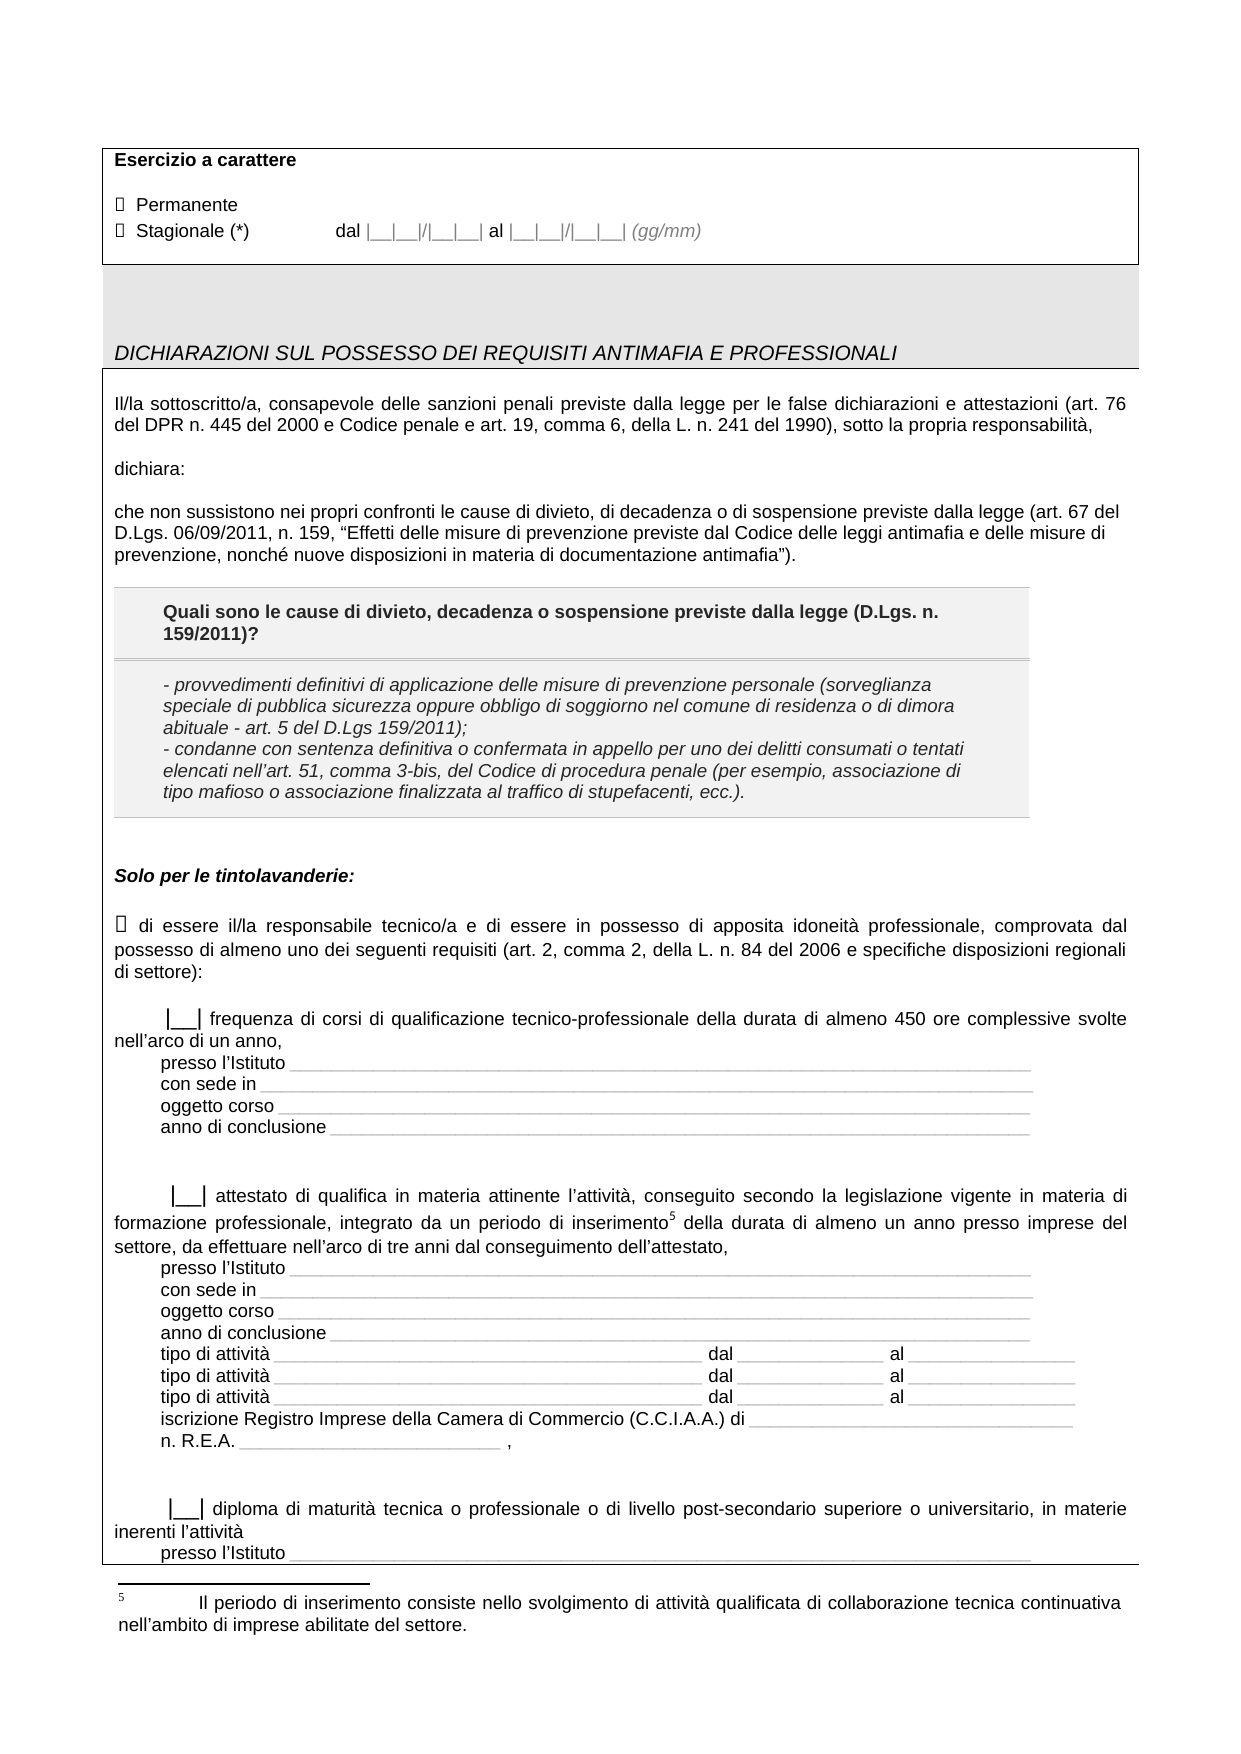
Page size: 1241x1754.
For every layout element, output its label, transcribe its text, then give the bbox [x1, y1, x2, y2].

table_cell Il/la sottoscritto/a, consapevole delle sanzioni penali previste dalla legge per le false dichiarazioni e attestazioni (art. 76 del DPR n. 445 del 2000 e Codice penale e art. 19, comma 6, della L. n. 241 del 1990), sotto la propria responsabilità, dichiara: che non sussistono nei propri confronti le cause di divieto, di decadenza o di sospensione previste dalla legge (art. 67 del D.Lgs. 06/09/2011, n. 159, “Effetti delle misure di prevenzione previste dal Codice delle leggi antimafia e delle misure di prevenzione, nonché nuove disposizioni in materia di documentazione antimafia”). Solo per le tintolavanderie:  di essere il/la responsabile tecnico/a e di essere in possesso di apposita idoneità professionale, comprovata dal possesso di almeno uno dei seguenti requisiti (art. 2, comma 2, della L. n. 84 del 2006 e specifiche disposizioni regionali di settore): |__| frequenza di corsi di qualificazione tecnico-professionale della durata di almeno 450 ore complessive svolte nell’arco di un anno, presso l’Istituto _______________________________________________________________________ con sede in __________________________________________________________________________ oggetto corso ________________________________________________________________________ anno di conclusione ___________________________________________________________________ |__| attestato di qualifica in materia attinente l’attività, conseguito secondo la legislazione vigente in materia di formazione professionale, integrato da un periodo di inserimento della durata di almeno un anno presso imprese del settore, da effettuare nell’arco di tre anni dal conseguimento dell’attestato, presso l’Istituto _______________________________________________________________________ con sede in __________________________________________________________________________ oggetto corso ________________________________________________________________________ anno di conclusione ___________________________________________________________________ tipo di attività _________________________________________ dal ______________ al ________________ tipo di attività _________________________________________ dal ______________ al ________________ tipo di attività _________________________________________ dal ______________ al ________________ iscrizione Registro Imprese della Camera di Commercio (C.C.I.A.A.) di _______________________________ n. R.E.A. _________________________ , |__| diploma di maturità tecnica o professionale o di livello post-secondario superiore o universitario, in materie inerenti l’attività presso l’Istituto _______________________________________________________________________ [103, 369, 1139, 1564]
table_header Quali sono le cause di divieto, decadenza o sospensione previste dalla legge (D.Lgs. n. 159/2011)? [114, 588, 1029, 658]
table_cell - provvedimenti definitivi di applicazione delle misure di prevenzione personale (sorveglianza speciale di pubblica sicurezza oppure obbligo di soggiorno nel comune di residenza o di dimora abituale - art. 5 del D.Lgs 159/2011); - condanne con sentenza definitiva o confermata in appello per uno dei delitti consumati o tentati elencati nell’art. 51, comma 3-bis, del Codice di procedura penale (per esempio, associazione di tipo mafioso o associazione finalizzata al traffico di stupefacenti, ecc.). [114, 661, 1029, 817]
table_cell Esercizio a carattere  Permanente  Stagionale (*) dal |__|__|/|__|__| al |__|__|/|__|__| (gg/mm) [103, 149, 1138, 264]
table_cell DICHIARAZIONI SUL POSSESSO DEI REQUISITI ANTIMAFIA E PROFESSIONALI [103, 265, 1139, 368]
